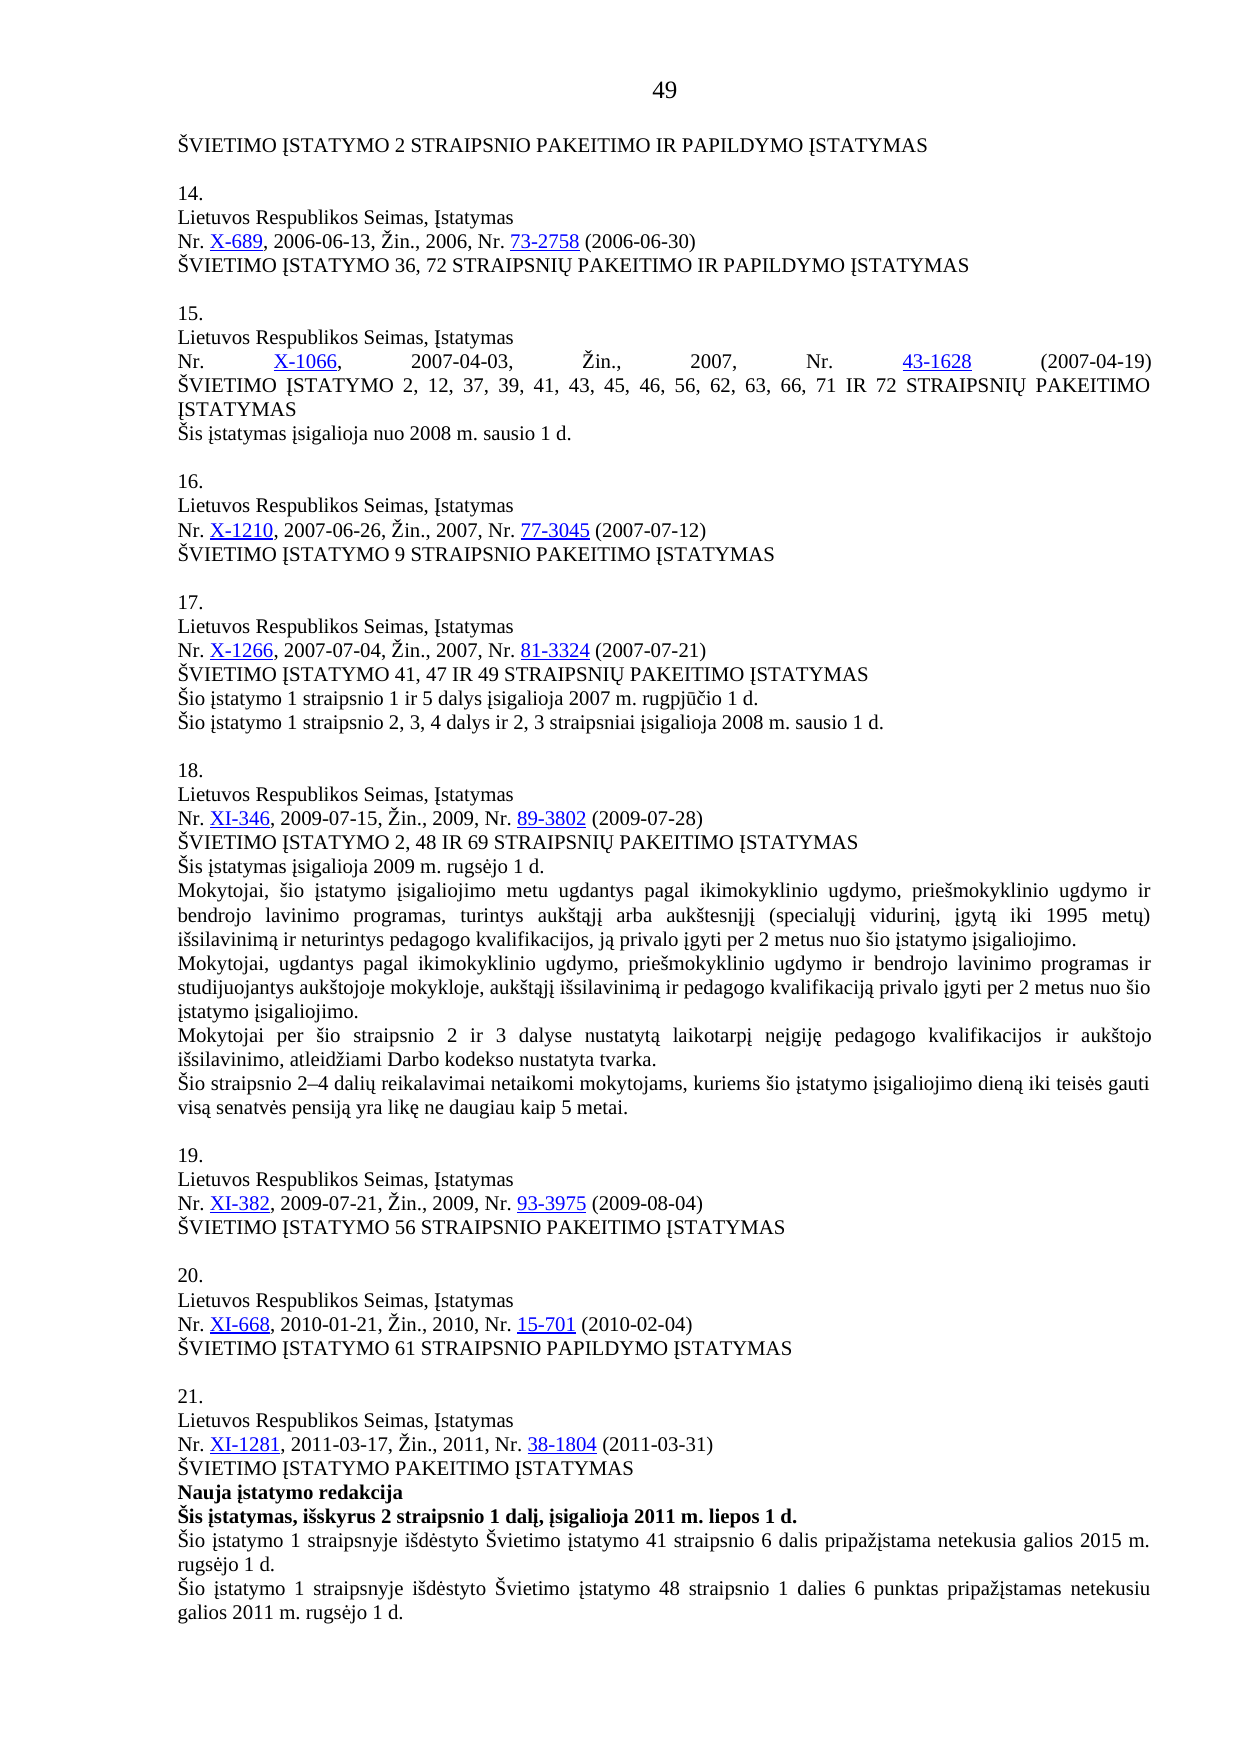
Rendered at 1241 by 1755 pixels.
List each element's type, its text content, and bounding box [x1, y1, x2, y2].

text ŠVIETIMO ĮSTATYMO 61 STRAIPSNIO PAPILDYMO ĮSTATYMAS [177, 1336, 1152, 1360]
text Šio įstatymo 1 straipsnio 1 ir 5 dalys įsigalioja 2007 m. rugpjūčio 1 d. [177, 686, 1152, 710]
text 18. [177, 758, 1152, 782]
text Lietuvos Respublikos Seimas, Įstatymas [177, 782, 1152, 806]
text Lietuvos Respublikos Seimas, Įstatymas [177, 1287, 1152, 1312]
text ŠVIETIMO ĮSTATYMO 56 STRAIPSNIO PAKEITIMO ĮSTATYMAS [177, 1215, 1152, 1239]
text Mokytojai, šio įstatymo įsigaliojimo metu ugdantys pagal ikimokyklinio ugdymo, priešmokyklinio ugdymo ir bendrojo lavinimo programas, turintys aukštąjį arba aukštesnįjį (specialųjį vidurinį, įgytą iki 1995 metų) išsilavinimą ir neturintys pedagogo kvalifikacijos, ją privalo įgyti per 2 metus nuo šio įstatymo įsigaliojimo. [177, 878, 1152, 951]
text 17. [177, 590, 1152, 614]
text Lietuvos Respublikos Seimas, Įstatymas [177, 325, 1152, 349]
text Lietuvos Respublikos Seimas, Įstatymas [177, 1167, 1152, 1191]
text 19. [177, 1143, 1152, 1167]
text 15. [177, 301, 1152, 325]
text Lietuvos Respublikos Seimas, Įstatymas [177, 493, 1152, 517]
text Nr. XI-668, 2010-01-21, Žin., 2010, Nr. 15-701 (2010-02-04) [177, 1312, 1152, 1336]
text Lietuvos Respublikos Seimas, Įstatymas [177, 614, 1152, 638]
text ŠVIETIMO ĮSTATYMO 41, 47 IR 49 STRAIPSNIŲ PAKEITIMO ĮSTATYMAS [177, 662, 1152, 686]
text Nr. X-1210, 2007-06-26, Žin., 2007, Nr. 77-3045 (2007-07-12) [177, 517, 1152, 542]
text Šio straipsnio 2–4 dalių reikalavimai netaikomi mokytojams, kuriems šio įstatymo įsigaliojimo dieną iki teisės gauti visą senatvės pensiją yra likę ne daugiau kaip 5 metai. [177, 1071, 1152, 1119]
text Nr. XI-346, 2009-07-15, Žin., 2009, Nr. 89-3802 (2009-07-28) [177, 806, 1152, 830]
text Nr. X-1266, 2007-07-04, Žin., 2007, Nr. 81-3324 (2007-07-21) [177, 638, 1152, 662]
text ŠVIETIMO ĮSTATYMO 9 STRAIPSNIO PAKEITIMO ĮSTATYMAS [177, 542, 1152, 566]
text Nauja įstatymo redakcija [177, 1480, 1152, 1504]
text 16. [177, 469, 1152, 493]
text Šio įstatymo 1 straipsnio 2, 3, 4 dalys ir 2, 3 straipsniai įsigalioja 2008 m. sausio 1 d. [177, 710, 1152, 734]
text ŠVIETIMO ĮSTATYMO 2, 48 IR 69 STRAIPSNIŲ PAKEITIMO ĮSTATYMAS [177, 830, 1152, 854]
text Šis įstatymas įsigalioja nuo 2008 m. sausio 1 d. [177, 421, 1152, 445]
text Šis įstatymas įsigalioja 2009 m. rugsėjo 1 d. [177, 854, 1152, 878]
text Nr. X-689, 2006-06-13, Žin., 2006, Nr. 73-2758 (2006-06-30) [177, 229, 1152, 253]
text Lietuvos Respublikos Seimas, Įstatymas [177, 1408, 1152, 1432]
text 21. [177, 1384, 1152, 1408]
text Nr. X-1066, 2007-04-03, Žin., 2007, Nr. 43-1628 (2007-04-19) ŠVIETIMO ĮSTATYMO 2, 12, 37, 39, 41, 43, 45, 46, 56, 62, 63, 66, 71 IR 72 STRAIPSNIŲ PAKEITIMO ĮSTATYMAS [177, 349, 1152, 421]
text 14. [177, 181, 1152, 205]
text Nr. XI-382, 2009-07-21, Žin., 2009, Nr. 93-3975 (2009-08-04) [177, 1191, 1152, 1215]
text Lietuvos Respublikos Seimas, Įstatymas [177, 205, 1152, 229]
text Šis įstatymas, išskyrus 2 straipsnio 1 dalį, įsigalioja 2011 m. liepos 1 d. [177, 1504, 1152, 1528]
text 20. [177, 1263, 1152, 1287]
text Nr. XI-1281, 2011-03-17, Žin., 2011, Nr. 38-1804 (2011-03-31) [177, 1432, 1152, 1456]
text Mokytojai per šio straipsnio 2 ir 3 dalyse nustatytą laikotarpį neįgiję pedagogo kvalifikacijos ir aukštojo išsilavinimo, atleidžiami Darbo kodekso nustatyta tvarka. [177, 1023, 1152, 1071]
text ŠVIETIMO ĮSTATYMO 36, 72 STRAIPSNIŲ PAKEITIMO IR PAPILDYMO ĮSTATYMAS [177, 253, 1152, 277]
text Mokytojai, ugdantys pagal ikimokyklinio ugdymo, priešmokyklinio ugdymo ir bendrojo lavinimo programas ir studijuojantys aukštojoje mokykloje, aukštąjį išsilavinimą ir pedagogo kvalifikaciją privalo įgyti per 2 metus nuo šio įstatymo įsigaliojimo. [177, 951, 1152, 1023]
text Šio įstatymo 1 straipsnyje išdėstyto Švietimo įstatymo 41 straipsnio 6 dalis pripažįstama netekusia galios 2015 m. rugsėjo 1 d. [177, 1528, 1152, 1576]
text ŠVIETIMO ĮSTATYMO 2 STRAIPSNIO PAKEITIMO IR PAPILDYMO ĮSTATYMAS [177, 132, 1152, 157]
text ŠVIETIMO ĮSTATYMO PAKEITIMO ĮSTATYMAS [177, 1456, 1152, 1480]
text Šio įstatymo 1 straipsnyje išdėstyto Švietimo įstatymo 48 straipsnio 1 dalies 6 punktas pripažįstamas netekusiu galios 2011 m. rugsėjo 1 d. [177, 1576, 1152, 1624]
